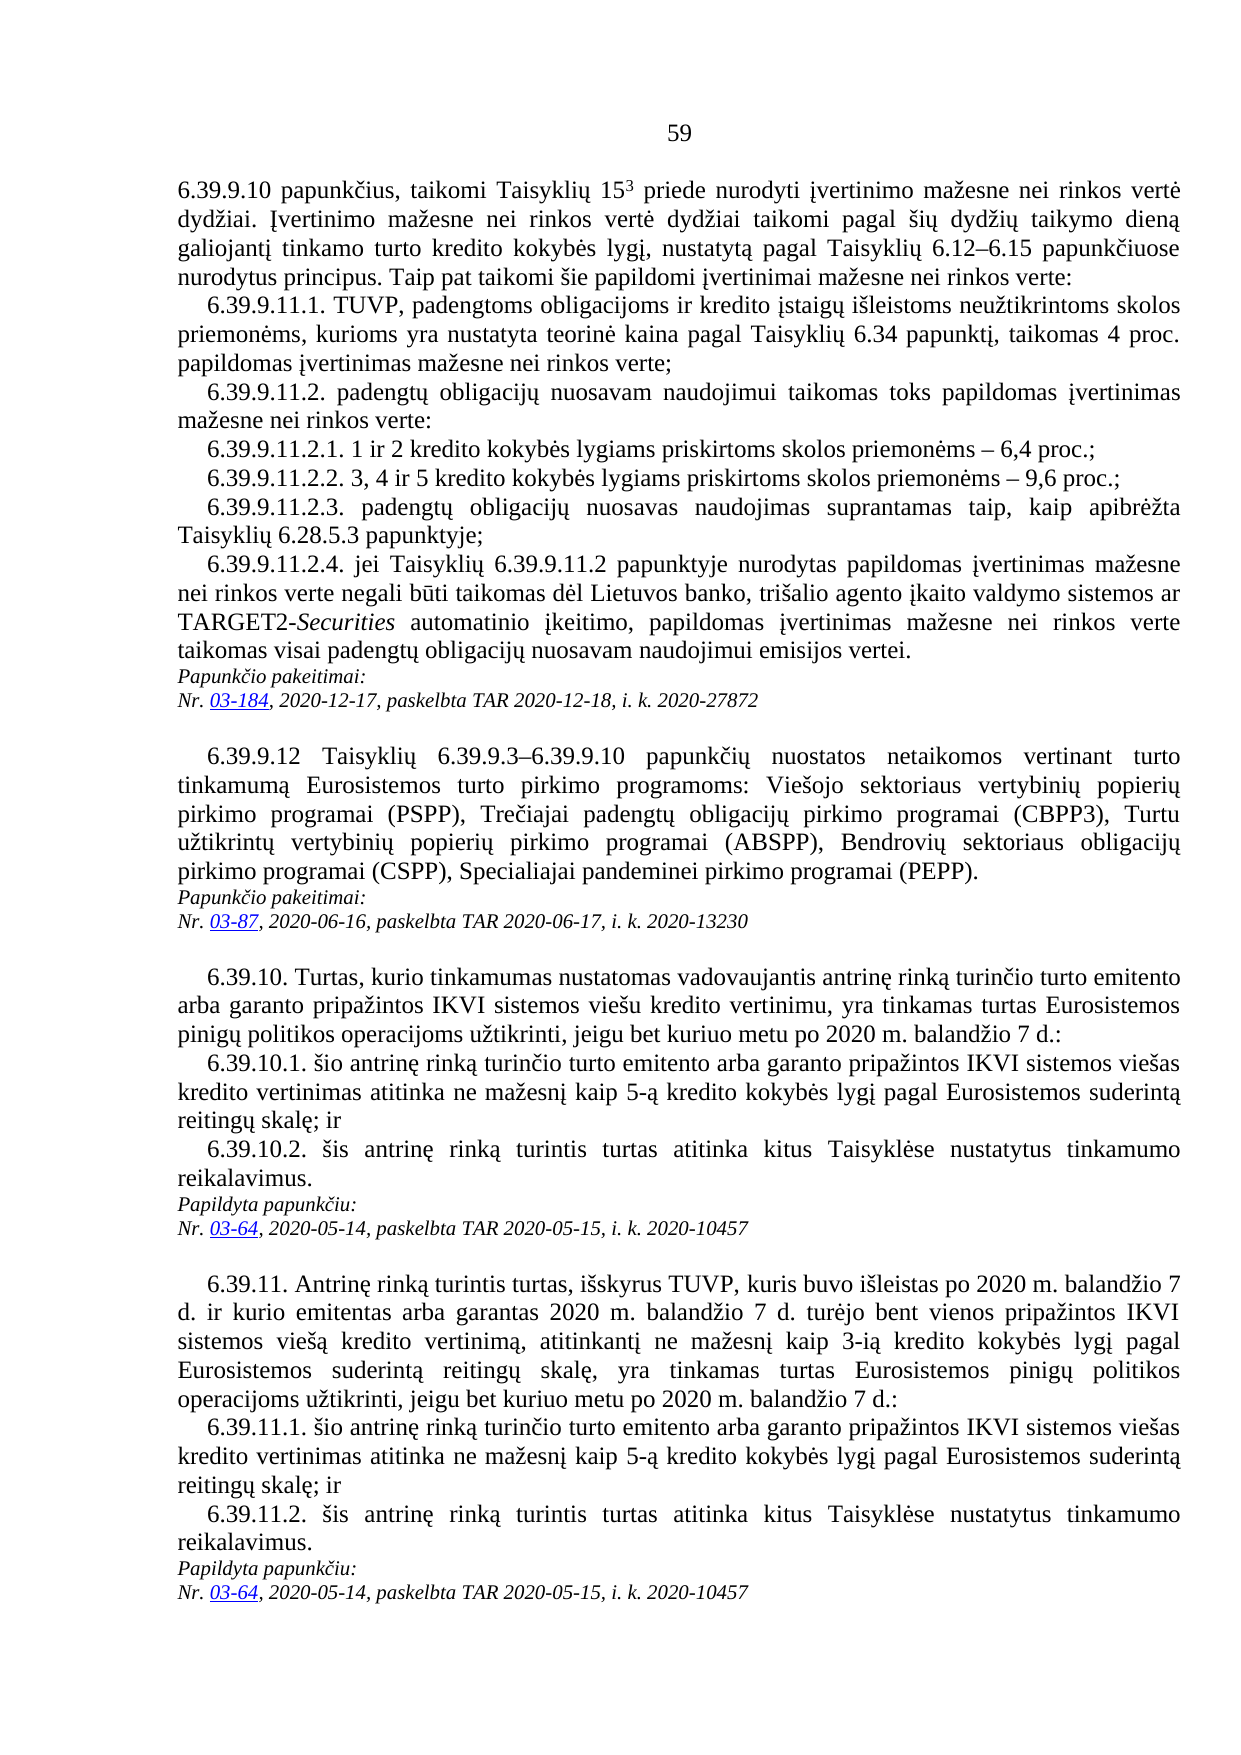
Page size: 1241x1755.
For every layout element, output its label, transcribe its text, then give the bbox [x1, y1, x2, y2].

text 6.39.11.2. šis antrinę rinką turintis turtas atitinka kitus Taisyklėse nustatytus tinkamumo reikalavimus. [177, 1499, 1181, 1556]
text 6.39.9.12 Taisyklių 6.39.9.3–6.39.9.10 papunkčių nuostatos netaikomos vertinant turto tinkamumą Eurosistemos turto pirkimo programoms: Viešojo sektoriaus vertybinių popierių pirkimo programai (PSPP), Trečiajai padengtų obligacijų pirkimo programai (CBPP3), Turtu užtikrintų vertybinių popierių pirkimo programai (ABSPP), Bendrovių sektoriaus obligacijų pirkimo programai (CSPP), Specialiajai pandeminei pirkimo programai (PEPP). [177, 741, 1181, 885]
text Nr. 03-64, 2020-05-14, paskelbta TAR 2020-05-15, i. k. 2020-10457 [177, 1580, 1181, 1604]
text Papunkčio pakeitimai: [177, 885, 1181, 909]
text 6.39.10.1. šio antrinę rinką turinčio turto emitento arba garanto pripažintos IKVI sistemos viešas kredito vertinimas atitinka ne mažesnį kaip 5-ą kredito kokybės lygį pagal Eurosistemos suderintą reitingų skalę; ir [177, 1048, 1181, 1134]
text Nr. 03-64, 2020-05-14, paskelbta TAR 2020-05-15, i. k. 2020-10457 [177, 1216, 1181, 1240]
text 6.39.9.11.2.3. padengtų obligacijų nuosavas naudojimas suprantamas taip, kaip apibrėžta Taisyklių 6.28.5.3 papunktyje; [177, 492, 1181, 549]
text 6.39.9.11.2.1. 1 ir 2 kredito kokybės lygiams priskirtoms skolos priemonėms – 6,4 proc.; [177, 434, 1181, 463]
text Papildyta papunkčiu: [177, 1556, 1181, 1580]
text 6.39.9.11.2.4. jei Taisyklių 6.39.9.11.2 papunktyje nurodytas papildomas įvertinimas mažesne nei rinkos verte negali būti taikomas dėl Lietuvos banko, trišalio agento įkaito valdymo sistemos ar TARGET2-Securities automatinio įkeitimo, papildomas įvertinimas mažesne nei rinkos verte taikomas visai padengtų obligacijų nuosavam naudojimui emisijos vertei. [177, 549, 1181, 664]
text Nr. 03-87, 2020-06-16, paskelbta TAR 2020-06-17, i. k. 2020-13230 [177, 909, 1181, 933]
text 6.39.9.11.2.2. 3, 4 ir 5 kredito kokybės lygiams priskirtoms skolos priemonėms – 9,6 proc.; [177, 463, 1181, 492]
text 6.39.9.11.2. padengtų obligacijų nuosavam naudojimui taikomas toks papildomas įvertinimas mažesne nei rinkos verte: [177, 377, 1181, 434]
text 6.39.11.1. šio antrinę rinką turinčio turto emitento arba garanto pripažintos IKVI sistemos viešas kredito vertinimas atitinka ne mažesnį kaip 5-ą kredito kokybės lygį pagal Eurosistemos suderintą reitingų skalę; ir [177, 1412, 1181, 1499]
text Papildyta papunkčiu: [177, 1192, 1181, 1216]
text 6.39.10. Turtas, kurio tinkamumas nustatomas vadovaujantis antrinę rinką turinčio turto emitento arba garanto pripažintos IKVI sistemos viešu kredito vertinimu, yra tinkamas turtas Eurosistemos pinigų politikos operacijoms užtikrinti, jeigu bet kuriuo metu po 2020 m. balandžio 7 d.: [177, 962, 1181, 1048]
text 6.39.9.11.1. TUVP, padengtoms obligacijoms ir kredito įstaigų išleistoms neužtikrintoms skolos priemonėms, kurioms yra nustatyta teorinė kaina pagal Taisyklių 6.34 papunktį, taikomas 4 proc. papildomas įvertinimas mažesne nei rinkos verte; [177, 291, 1181, 377]
text 6.39.9.10 papunkčius, taikomi Taisyklių 153 priede nurodyti įvertinimo mažesne nei rinkos vertė dydžiai. Įvertinimo mažesne nei rinkos vertė dydžiai taikomi pagal šių dydžių taikymo dieną galiojantį tinkamo turto kredito kokybės lygį, nustatytą pagal Taisyklių 6.12–6.15 papunkčiuose nurodytus principus. Taip pat taikomi šie papildomi įvertinimai mažesne nei rinkos verte: [177, 176, 1181, 291]
text Nr. 03-184, 2020-12-17, paskelbta TAR 2020-12-18, i. k. 2020-27872 [177, 688, 1181, 712]
text 6.39.10.2. šis antrinę rinką turintis turtas atitinka kitus Taisyklėse nustatytus tinkamumo reikalavimus. [177, 1134, 1181, 1192]
text 6.39.11. Antrinę rinką turintis turtas, išskyrus TUVP, kuris buvo išleistas po 2020 m. balandžio 7 d. ir kurio emitentas arba garantas 2020 m. balandžio 7 d. turėjo bent vienos pripažintos IKVI sistemos viešą kredito vertinimą, atitinkantį ne mažesnį kaip 3-ią kredito kokybės lygį pagal Eurosistemos suderintą reitingų skalę, yra tinkamas turtas Eurosistemos pinigų politikos operacijoms užtikrinti, jeigu bet kuriuo metu po 2020 m. balandžio 7 d.: [177, 1269, 1181, 1412]
text Papunkčio pakeitimai: [177, 664, 1181, 688]
